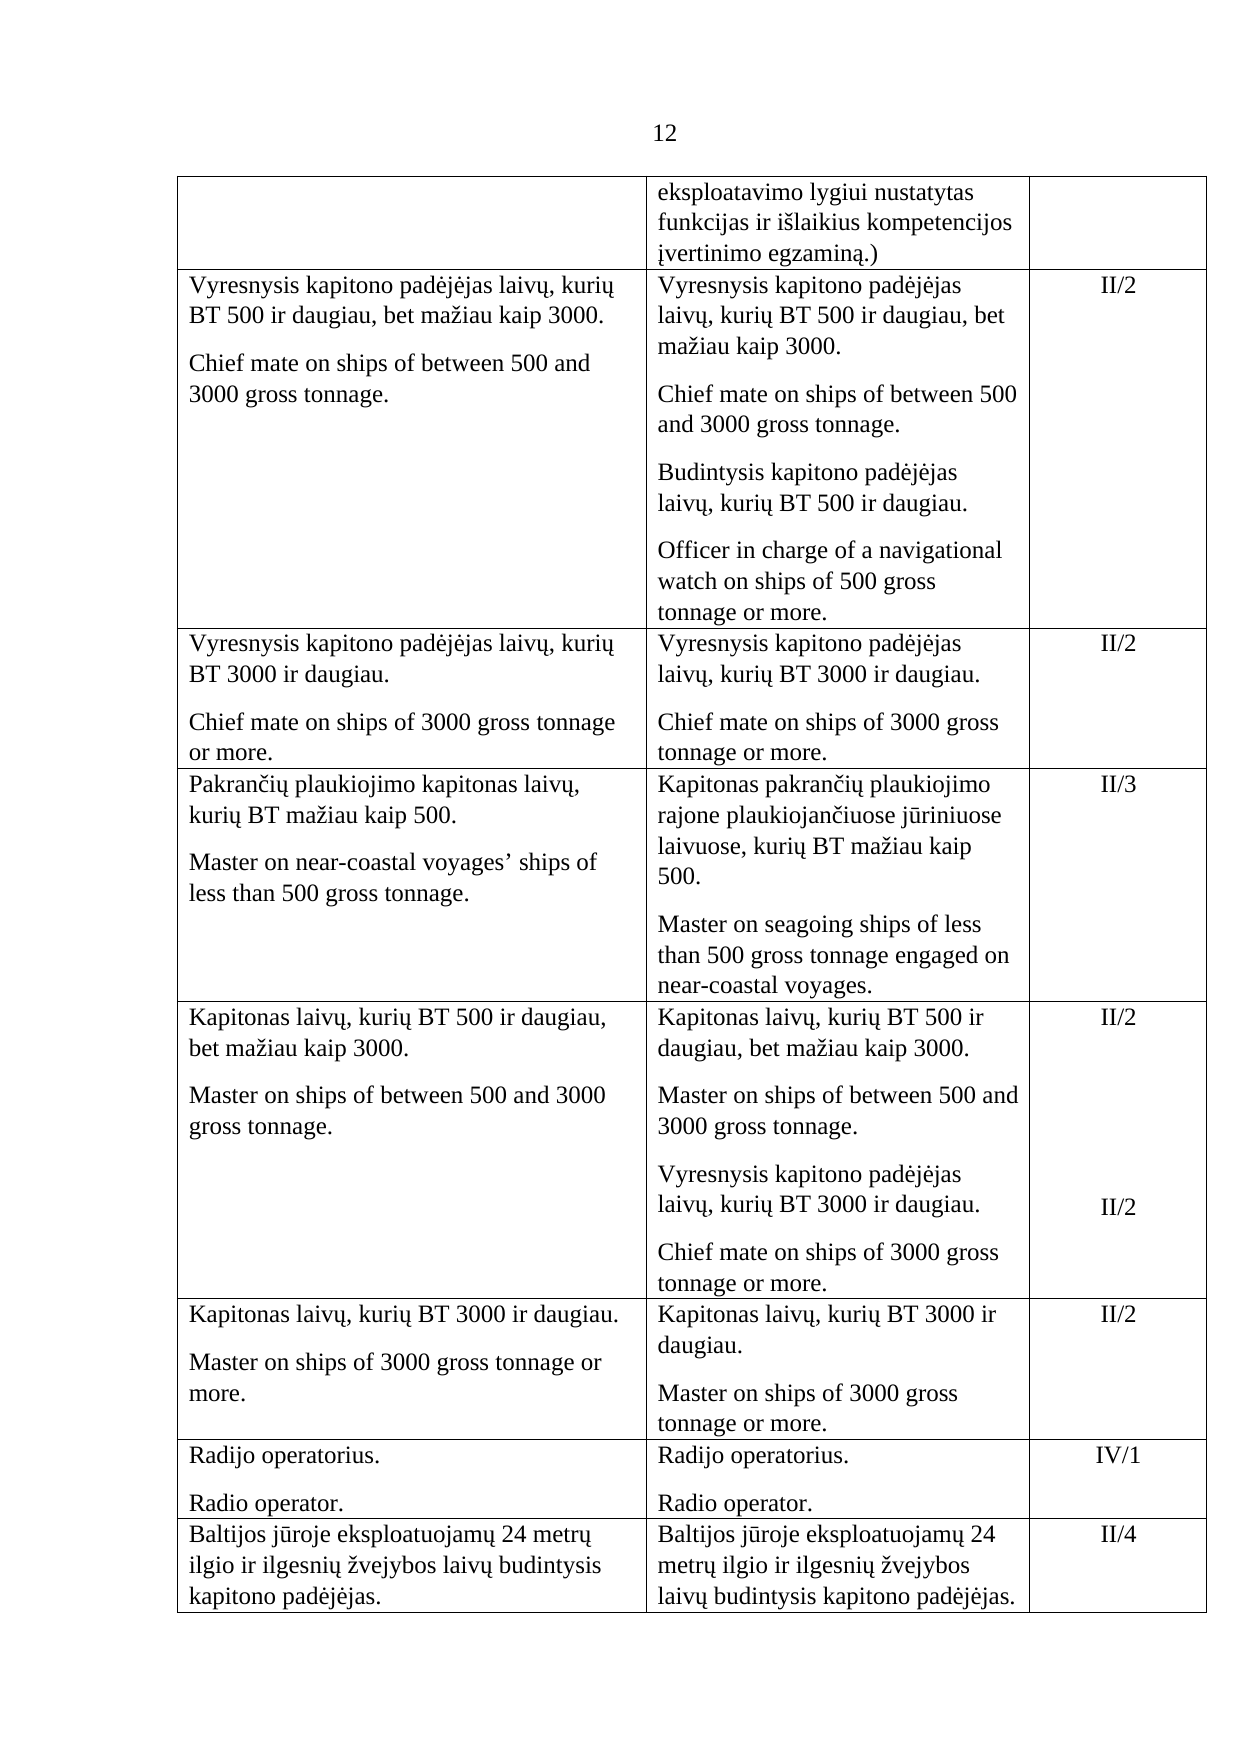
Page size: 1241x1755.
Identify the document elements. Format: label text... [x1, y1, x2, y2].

table_cell Kapitonas laivų, kurių BT 3000 ir daugiau. Master on ships of 3000 gross tonnage or more. [178, 1299, 646, 1439]
table_cell Radijo operatorius. Radio operator. [647, 1440, 1029, 1518]
table_cell IV/1 [1030, 1440, 1206, 1518]
table_cell Kapitonas laivų, kurių BT 500 ir daugiau, bet mažiau kaip 3000. Master on ships of between 500 and 3000 gross tonnage. Vyresnysis kapitono padėjėjas laivų, kurių BT 3000 ir daugiau. Chief mate on ships of 3000 gross tonnage or more. [647, 1002, 1029, 1298]
table_cell [1030, 177, 1206, 269]
table_cell Vyresnysis kapitono padėjėjas laivų, kurių BT 500 ir daugiau, bet mažiau kaip 3000. Chief mate on ships of between 500 and 3000 gross tonnage. Budintysis kapitono padėjėjas laivų, kurių BT 500 ir daugiau. Officer in charge of a navigational watch on ships of 500 gross tonnage or more. [647, 270, 1029, 627]
table_cell Vyresnysis kapitono padėjėjas laivų, kurių BT 500 ir daugiau, bet mažiau kaip 3000. Chief mate on ships of between 500 and 3000 gross tonnage. [178, 270, 646, 627]
table_cell II/2 [1030, 1299, 1206, 1439]
table_cell Radijo operatorius. Radio operator. [178, 1440, 646, 1518]
table_cell Kapitonas laivų, kurių BT 3000 ir daugiau. Master on ships of 3000 gross tonnage or more. [647, 1299, 1029, 1439]
table_cell [178, 177, 646, 269]
table_cell II/4 [1030, 1519, 1206, 1612]
table_cell II/2 [1030, 270, 1206, 627]
table_cell Kapitonas laivų, kurių BT 500 ir daugiau, bet mažiau kaip 3000. Master on ships of between 500 and 3000 gross tonnage. [178, 1002, 646, 1298]
table_cell eksploatavimo lygiui nustatytas funkcijas ir išlaikius kompetencijos įvertinimo egzaminą.) [647, 177, 1029, 269]
table_cell Vyresnysis kapitono padėjėjas laivų, kurių BT 3000 ir daugiau. Chief mate on ships of 3000 gross tonnage or more. [647, 629, 1029, 768]
table_cell II/2 II/2 [1030, 1002, 1206, 1298]
table_cell Kapitonas pakrančių plaukiojimo rajone plaukiojančiuose jūriniuose laivuose, kurių BT mažiau kaip 500. Master on seagoing ships of less than 500 gross tonnage engaged on near-coastal voyages. [647, 769, 1029, 1001]
table_cell II/3 [1030, 769, 1206, 1001]
table_cell Pakrančių plaukiojimo kapitonas laivų, kurių BT mažiau kaip 500. Master on near-coastal voyages’ ships of less than 500 gross tonnage. [178, 769, 646, 1001]
table_cell II/2 [1030, 629, 1206, 768]
table_cell Vyresnysis kapitono padėjėjas laivų, kurių BT 3000 ir daugiau. Chief mate on ships of 3000 gross tonnage or more. [178, 629, 646, 768]
table_cell Baltijos jūroje eksploatuojamų 24 metrų ilgio ir ilgesnių žvejybos laivų budintysis kapitono padėjėjas. [178, 1519, 646, 1612]
table_cell Baltijos jūroje eksploatuojamų 24 metrų ilgio ir ilgesnių žvejybos laivų budintysis kapitono padėjėjas. [647, 1519, 1029, 1612]
